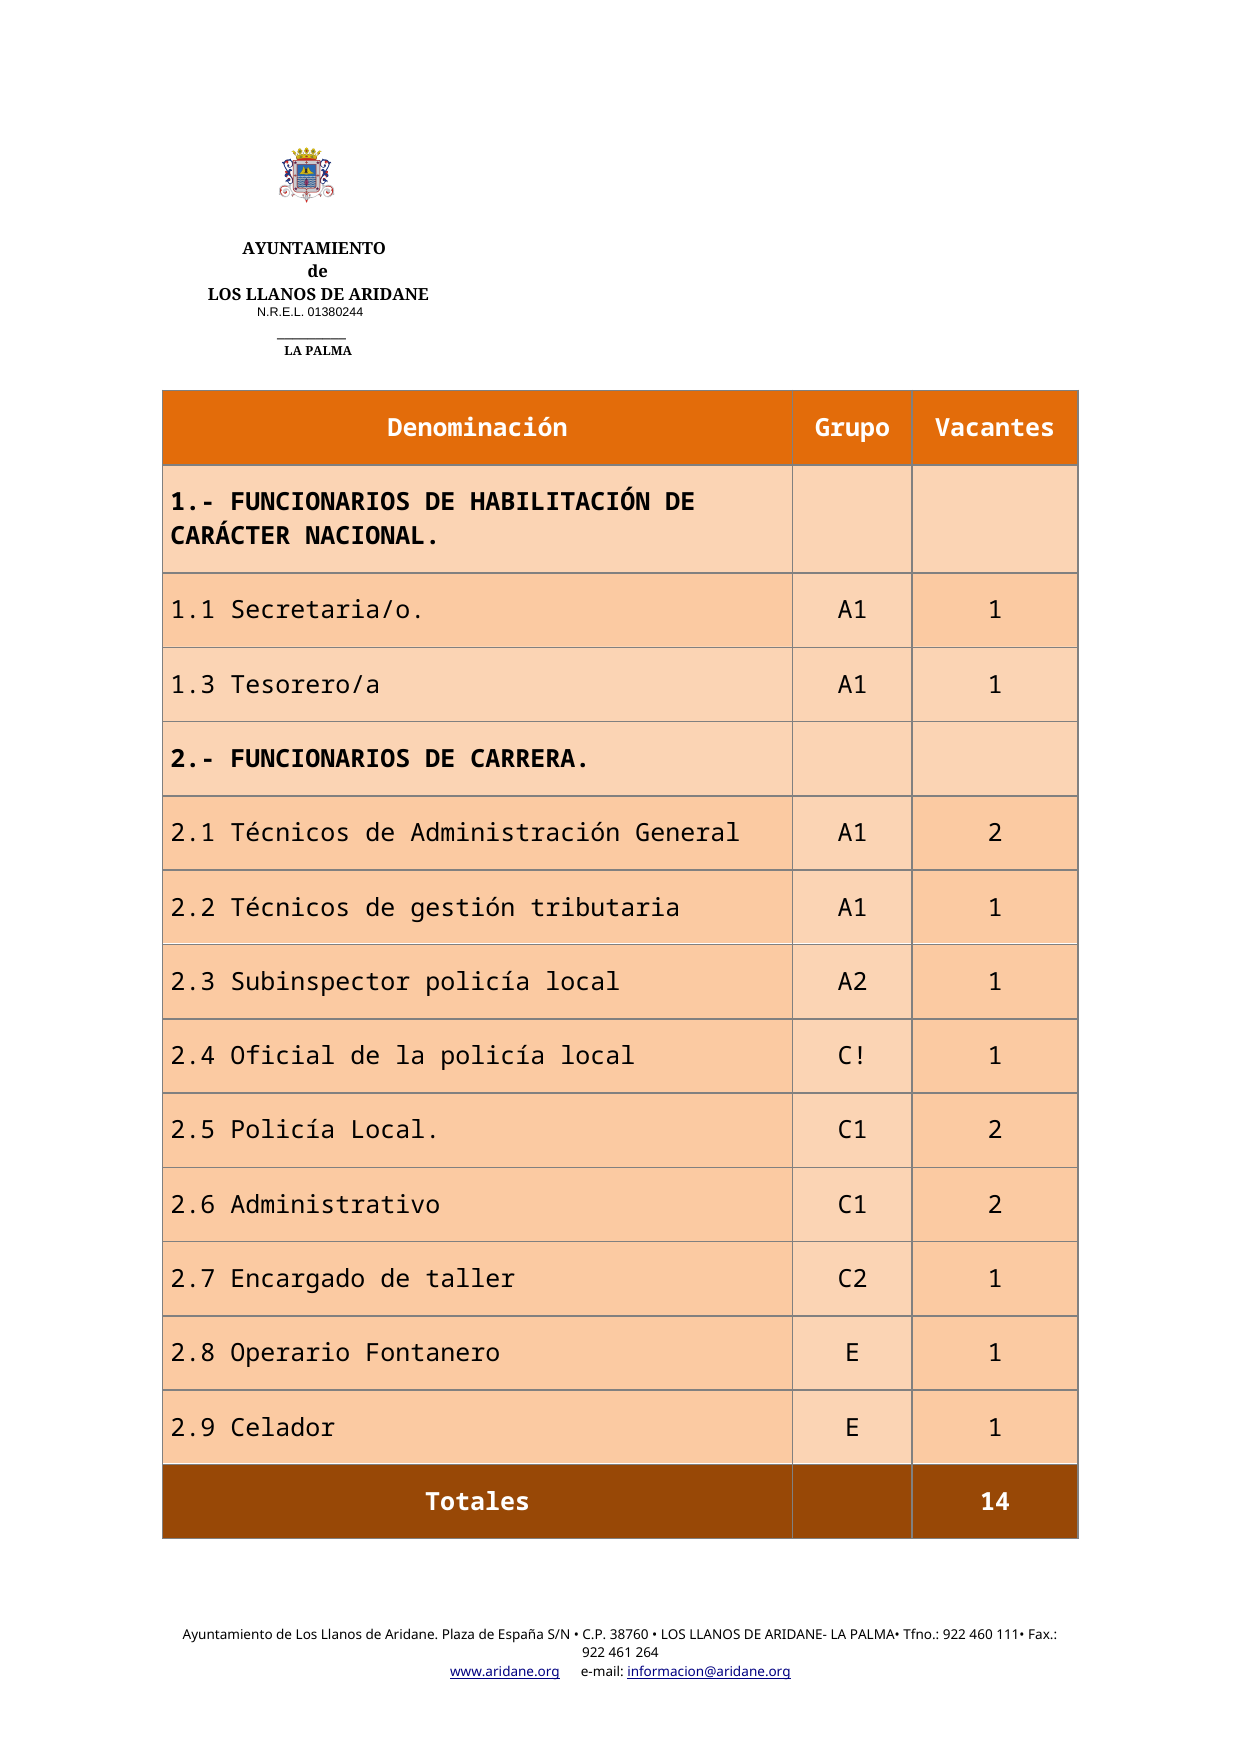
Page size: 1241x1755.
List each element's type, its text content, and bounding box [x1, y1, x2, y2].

table_cell A2 [793, 945, 911, 1018]
table_cell Totales [163, 1465, 792, 1538]
table_cell 2.1 Técnicos de Administración General [163, 797, 792, 869]
table_cell 1.3 Tesorero/a [163, 648, 792, 721]
table_cell 2.7 Encargado de taller [163, 1242, 792, 1315]
table_cell [793, 466, 911, 572]
table_cell [793, 722, 911, 795]
table_cell 1.- FUNCIONARIOS DE HABILITACIÓN DE CARÁCTER NACIONAL. [163, 466, 792, 572]
table_cell 1 [913, 1242, 1077, 1315]
table_cell 2.6 Administrativo [163, 1168, 792, 1241]
table_cell C2 [793, 1242, 911, 1315]
table_cell 2.4 Oficial de la policía local [163, 1020, 792, 1092]
table_cell 2.2 Técnicos de gestión tributaria [163, 871, 792, 943]
table_cell 2 [913, 1168, 1077, 1241]
table_cell C1 [793, 1168, 911, 1241]
table_cell A1 [793, 648, 911, 721]
table_cell [913, 722, 1077, 795]
table_cell 2 [913, 797, 1077, 869]
table_header Vacantes [913, 391, 1077, 464]
table_header Denominación [163, 391, 792, 464]
table_cell 1 [913, 1391, 1077, 1463]
table_cell 1 [913, 1317, 1077, 1389]
table_cell 1 [913, 574, 1077, 646]
table_cell [793, 1465, 911, 1538]
table_cell 2.3 Subinspector policía local [163, 945, 792, 1018]
table_cell 14 [913, 1465, 1077, 1538]
table_cell C1 [793, 1094, 911, 1166]
table_cell C! [793, 1020, 911, 1092]
table_cell 1 [913, 945, 1077, 1018]
table_cell 1.1 Secretaria/o. [163, 574, 792, 646]
table_cell [913, 466, 1077, 572]
table_cell A1 [793, 574, 911, 646]
table_cell 2.9 Celador [163, 1391, 792, 1463]
table_cell 2.8 Operario Fontanero [163, 1317, 792, 1389]
table_cell 1 [913, 871, 1077, 943]
table_cell E [793, 1391, 911, 1463]
table_cell 1 [913, 648, 1077, 721]
table_cell E [793, 1317, 911, 1389]
table_cell A1 [793, 797, 911, 869]
table_cell A1 [793, 871, 911, 943]
table_cell 1 [913, 1020, 1077, 1092]
table_cell 2.- FUNCIONARIOS DE CARRERA. [163, 722, 792, 795]
table_cell 2.5 Policía Local. [163, 1094, 792, 1166]
table_header Grupo [793, 391, 911, 464]
table_cell 2 [913, 1094, 1077, 1166]
